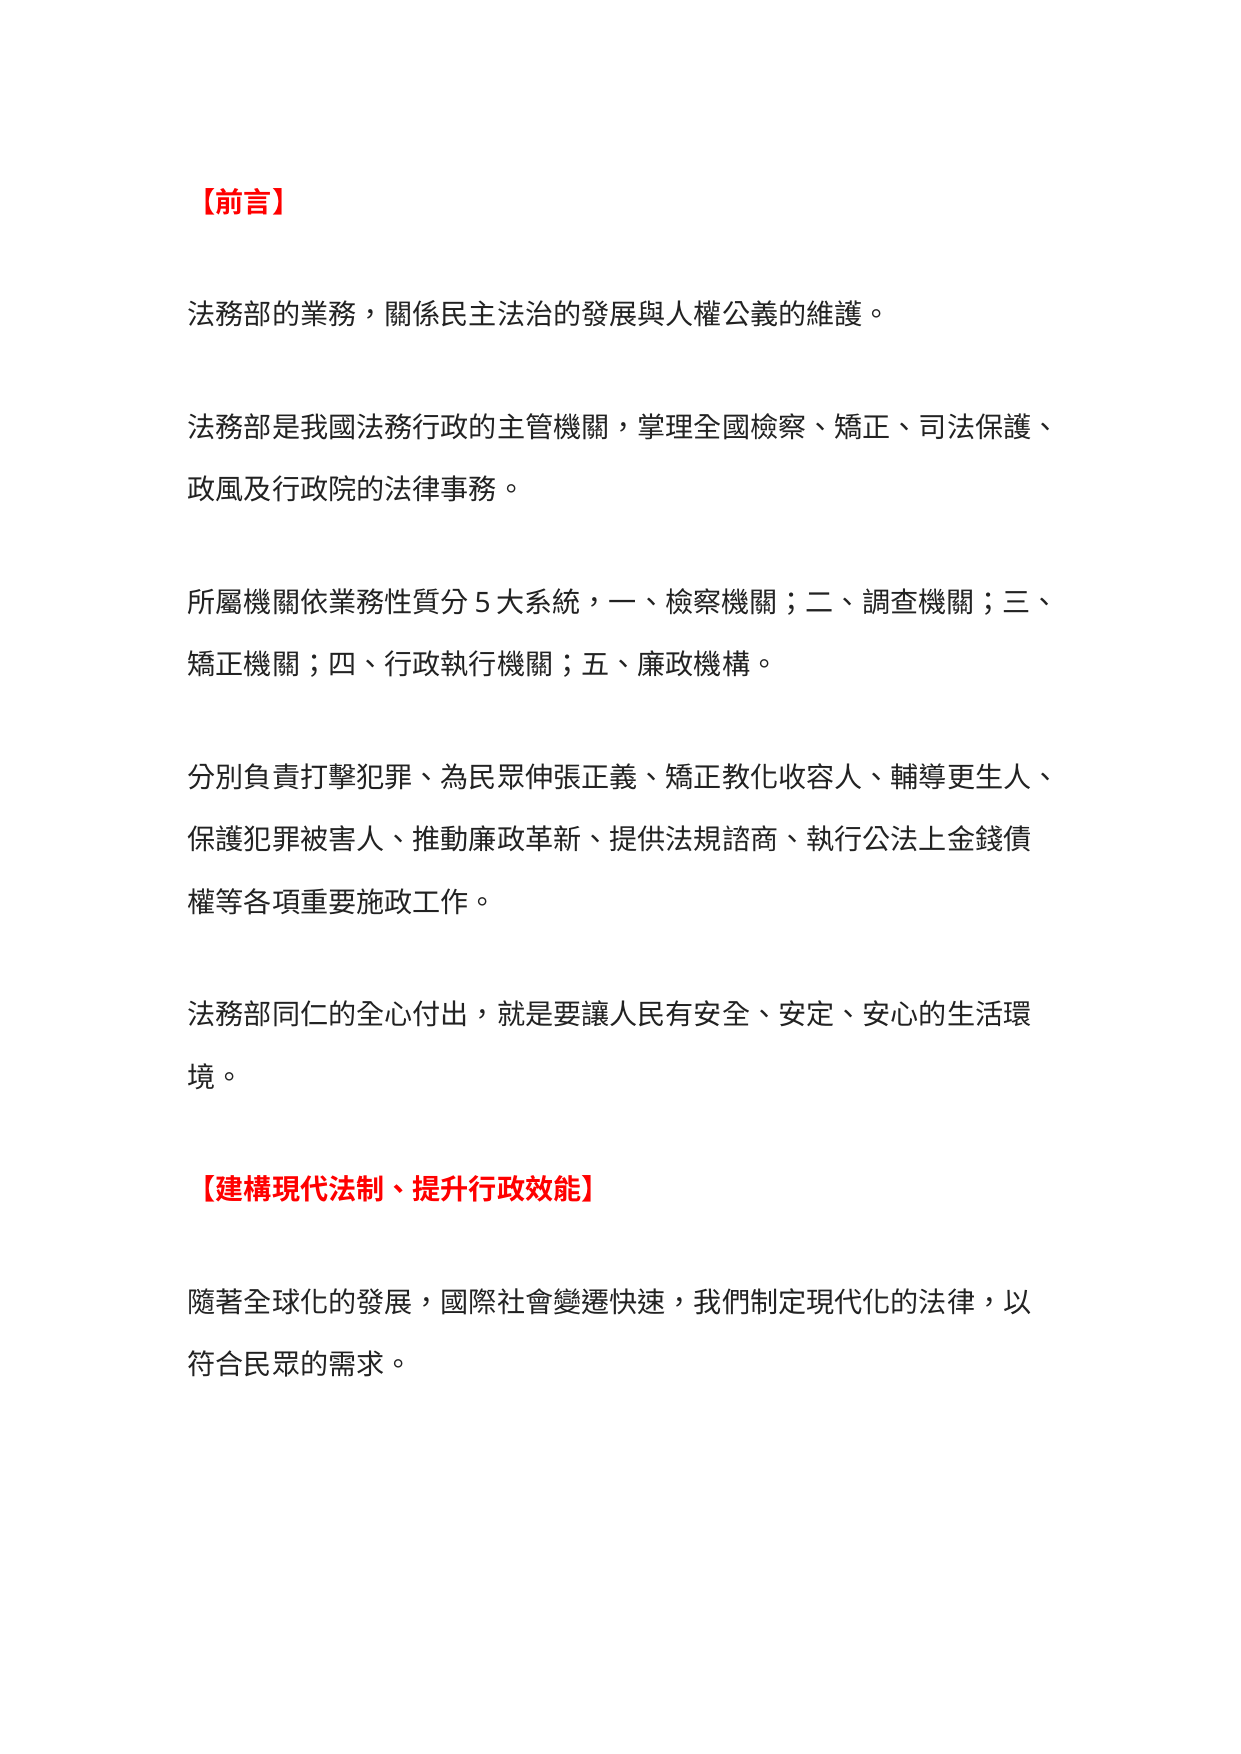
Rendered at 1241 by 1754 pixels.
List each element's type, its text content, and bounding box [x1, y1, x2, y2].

text 法務部的業務，關係民主法治的發展與人權公義的維護。 [187, 271, 1053, 333]
text 所屬機關依業務性質分5大系統，一、檢察機關；二、調查機關；三、矯正機關；四、行政執行機關；五、廉政機構。 [187, 558, 1053, 683]
text 【建構現代法制、提升行政效能】 [187, 1146, 1053, 1208]
text 法務部是我國法務行政的主管機關，掌理全國檢察、矯正、司法保護、政風及行政院的法律事務。 [187, 383, 1053, 508]
text 分別負責打擊犯罪、為民眾伸張正義、矯正教化收容人、輔導更生人、保護犯罪被害人、推動廉政革新、提供法規諮商、執行公法上金錢債權等各項重要施政工作。 [187, 733, 1053, 921]
text 隨著全球化的發展，國際社會變遷快速，我們制定現代化的法律，以符合民眾的需求。 [187, 1258, 1053, 1383]
text 法務部同仁的全心付出，就是要讓人民有安全、安定、安心的生活環境。 [187, 971, 1053, 1096]
text 【前言】 [187, 158, 1053, 221]
